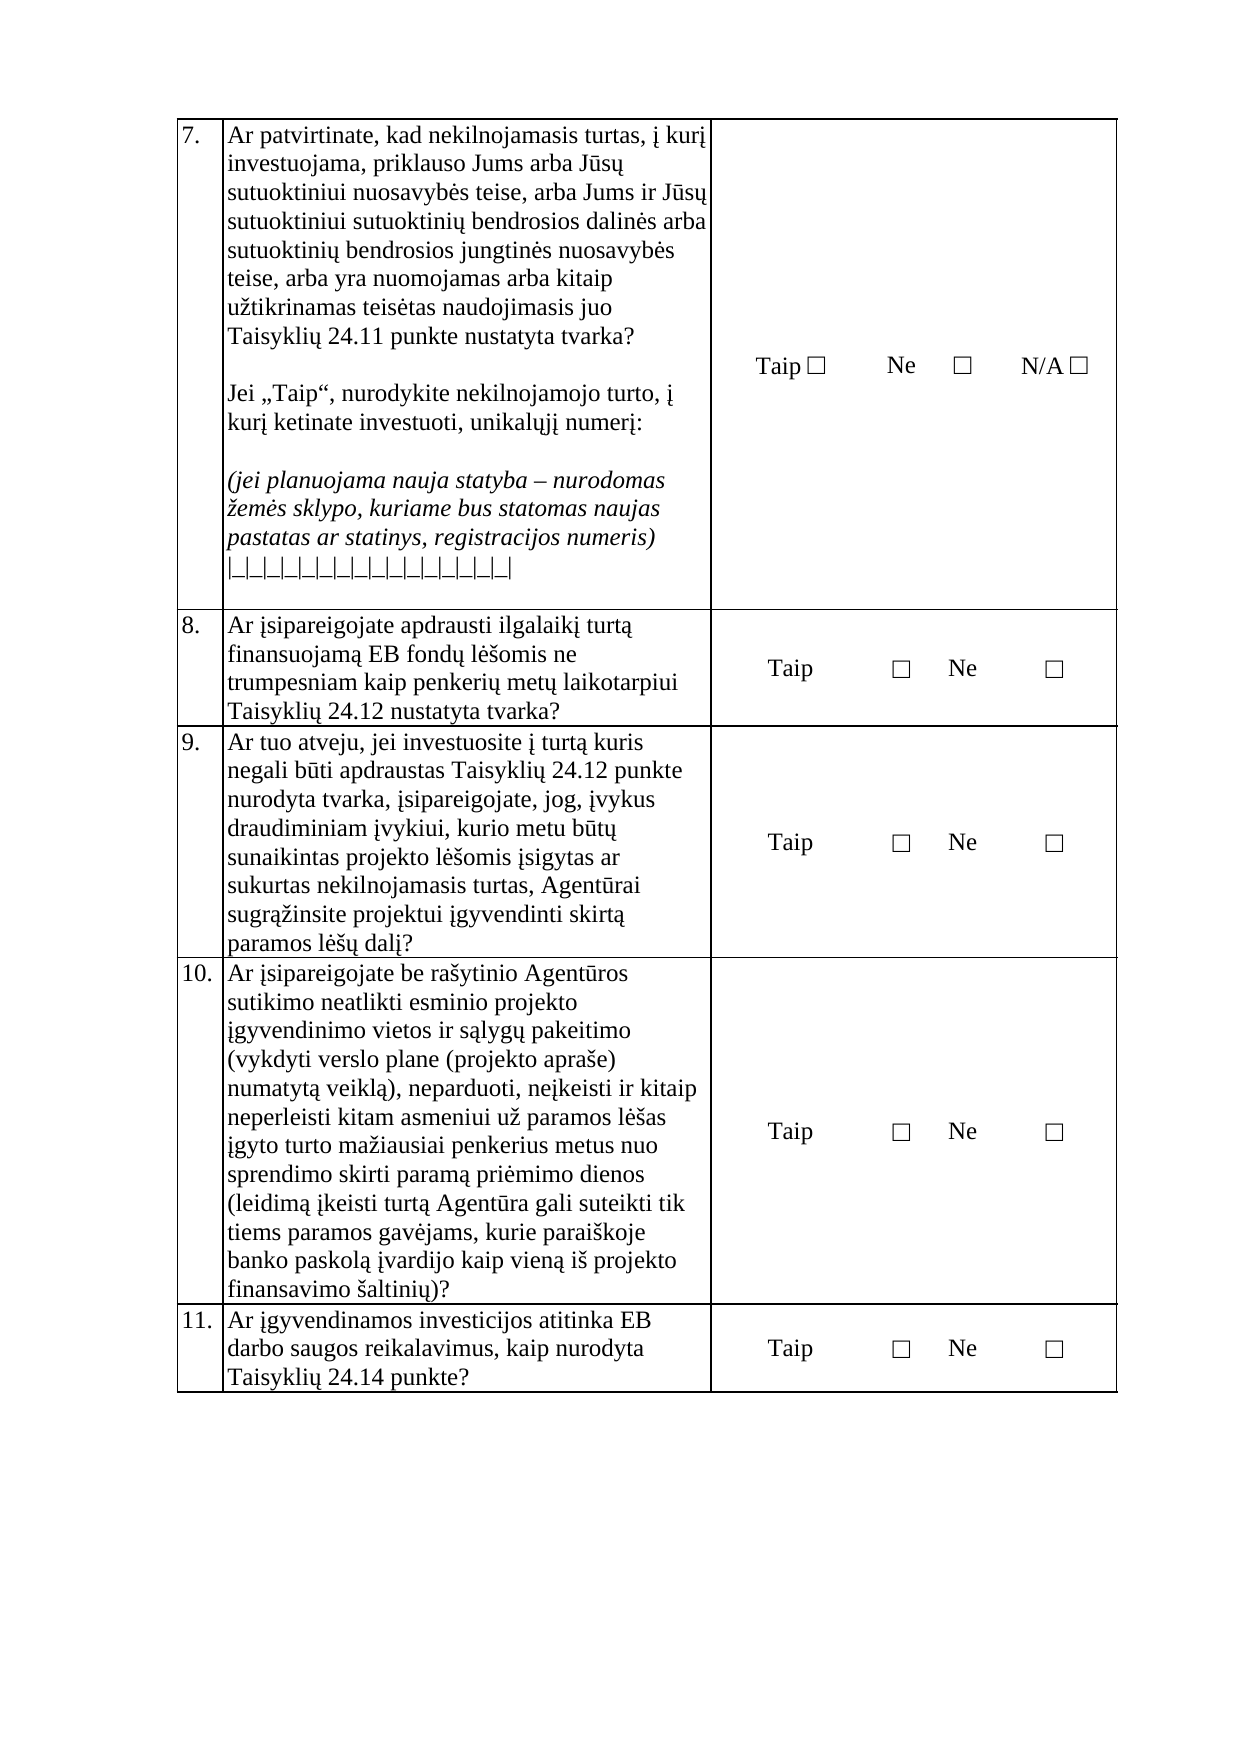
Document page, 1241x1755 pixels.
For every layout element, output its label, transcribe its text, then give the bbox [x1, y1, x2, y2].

table_cell □ [992, 610, 1116, 725]
table_cell Ne [933, 958, 992, 1303]
table_cell 8. [178, 610, 222, 725]
table_cell □ [992, 958, 1116, 1303]
table_cell Ne [933, 1305, 992, 1391]
table_cell □ [992, 1305, 1116, 1391]
table_cell □ [869, 958, 933, 1303]
table_cell [1117, 725, 1122, 957]
table_cell Taip [712, 727, 869, 957]
table_cell Taip [712, 1305, 869, 1391]
table_cell 9. [178, 727, 222, 957]
table_cell N/A □ [992, 120, 1116, 608]
table_cell Taip □ [712, 120, 869, 608]
table_cell Ar įsipareigojate be rašytinio Agentūros sutikimo neatlikti esminio projekto įgyvendinimo vietos ir sąlygų pakeitimo (vykdyti verslo plane (projekto apraše) numatytą veiklą), neparduoti, neįkeisti ir kitaip neperleisti kitam asmeniui už paramos lėšas įgyto turto mažiausiai penkerius metus nuo sprendimo skirti paramą priėmimo dienos (leidimą įkeisti turtą Agentūra gali suteikti tik tiems paramos gavėjams, kurie paraiškoje banko paskolą įvardijo kaip vieną iš projekto finansavimo šaltinių)? [224, 958, 710, 1303]
table_cell □ [869, 610, 933, 725]
table_cell 10. [178, 958, 222, 1303]
table_cell 7. [178, 120, 222, 608]
table_cell Ar įgyvendinamos investicijos atitinka EB darbo saugos reikalavimus, kaip nurodyta Taisyklių 24.14 punkte? [224, 1305, 710, 1391]
table_cell Ar įsipareigojate apdrausti ilgalaikį turtą finansuojamą EB fondų lėšomis ne trumpesniam kaip penkerių metų laikotarpiui Taisyklių 24.12 nustatyta tvarka? [224, 610, 710, 725]
table_cell Ne [869, 120, 933, 608]
table_cell [1117, 609, 1122, 725]
table_cell □ [869, 727, 933, 957]
table_cell Taip [712, 610, 869, 725]
table_cell □ [992, 727, 1116, 957]
table_cell 11. [178, 1305, 222, 1391]
table_cell Ne [933, 610, 992, 725]
table_cell □ [869, 1305, 933, 1391]
table_cell Ne [933, 727, 992, 957]
table_cell □ [933, 120, 992, 608]
table_cell Ar tuo atveju, jei investuosite į turtą kuris negali būti apdraustas Taisyklių 24.12 punkte nurodyta tvarka, įsipareigojate, jog, įvykus draudiminiam įvykiui, kurio metu būtų sunaikintas projekto lėšomis įsigytas ar sukurtas nekilnojamasis turtas, Agentūrai sugrąžinsite projektui įgyvendinti skirtą paramos lėšų dalį? [224, 727, 710, 957]
table_cell [1117, 118, 1122, 608]
table_cell [1117, 1303, 1122, 1391]
table_cell Ar patvirtinate, kad nekilnojamasis turtas, į kurį investuojama, priklauso Jums arba Jūsų sutuoktiniui nuosavybės teise, arba Jums ir Jūsų sutuoktiniui sutuoktinių bendrosios dalinės arba sutuoktinių bendrosios jungtinės nuosavybės teise, arba yra nuomojamas arba kitaip užtikrinamas teisėtas naudojimasis juo Taisyklių 24.11 punkte nustatyta tvarka? Jei „Taip“, nurodykite nekilnojamojo turto, į kurį ketinate investuoti, unikalųjį numerį: (jei planuojama nauja statyba – nurodomas žemės sklypo, kuriame bus statomas naujas pastatas ar statinys, registracijos numeris) |_|_|_|_|_|_|_|_|_|_|_|_|_|_|_|_| [224, 120, 710, 608]
table_cell [1117, 957, 1122, 1303]
table_cell Taip [712, 958, 869, 1303]
